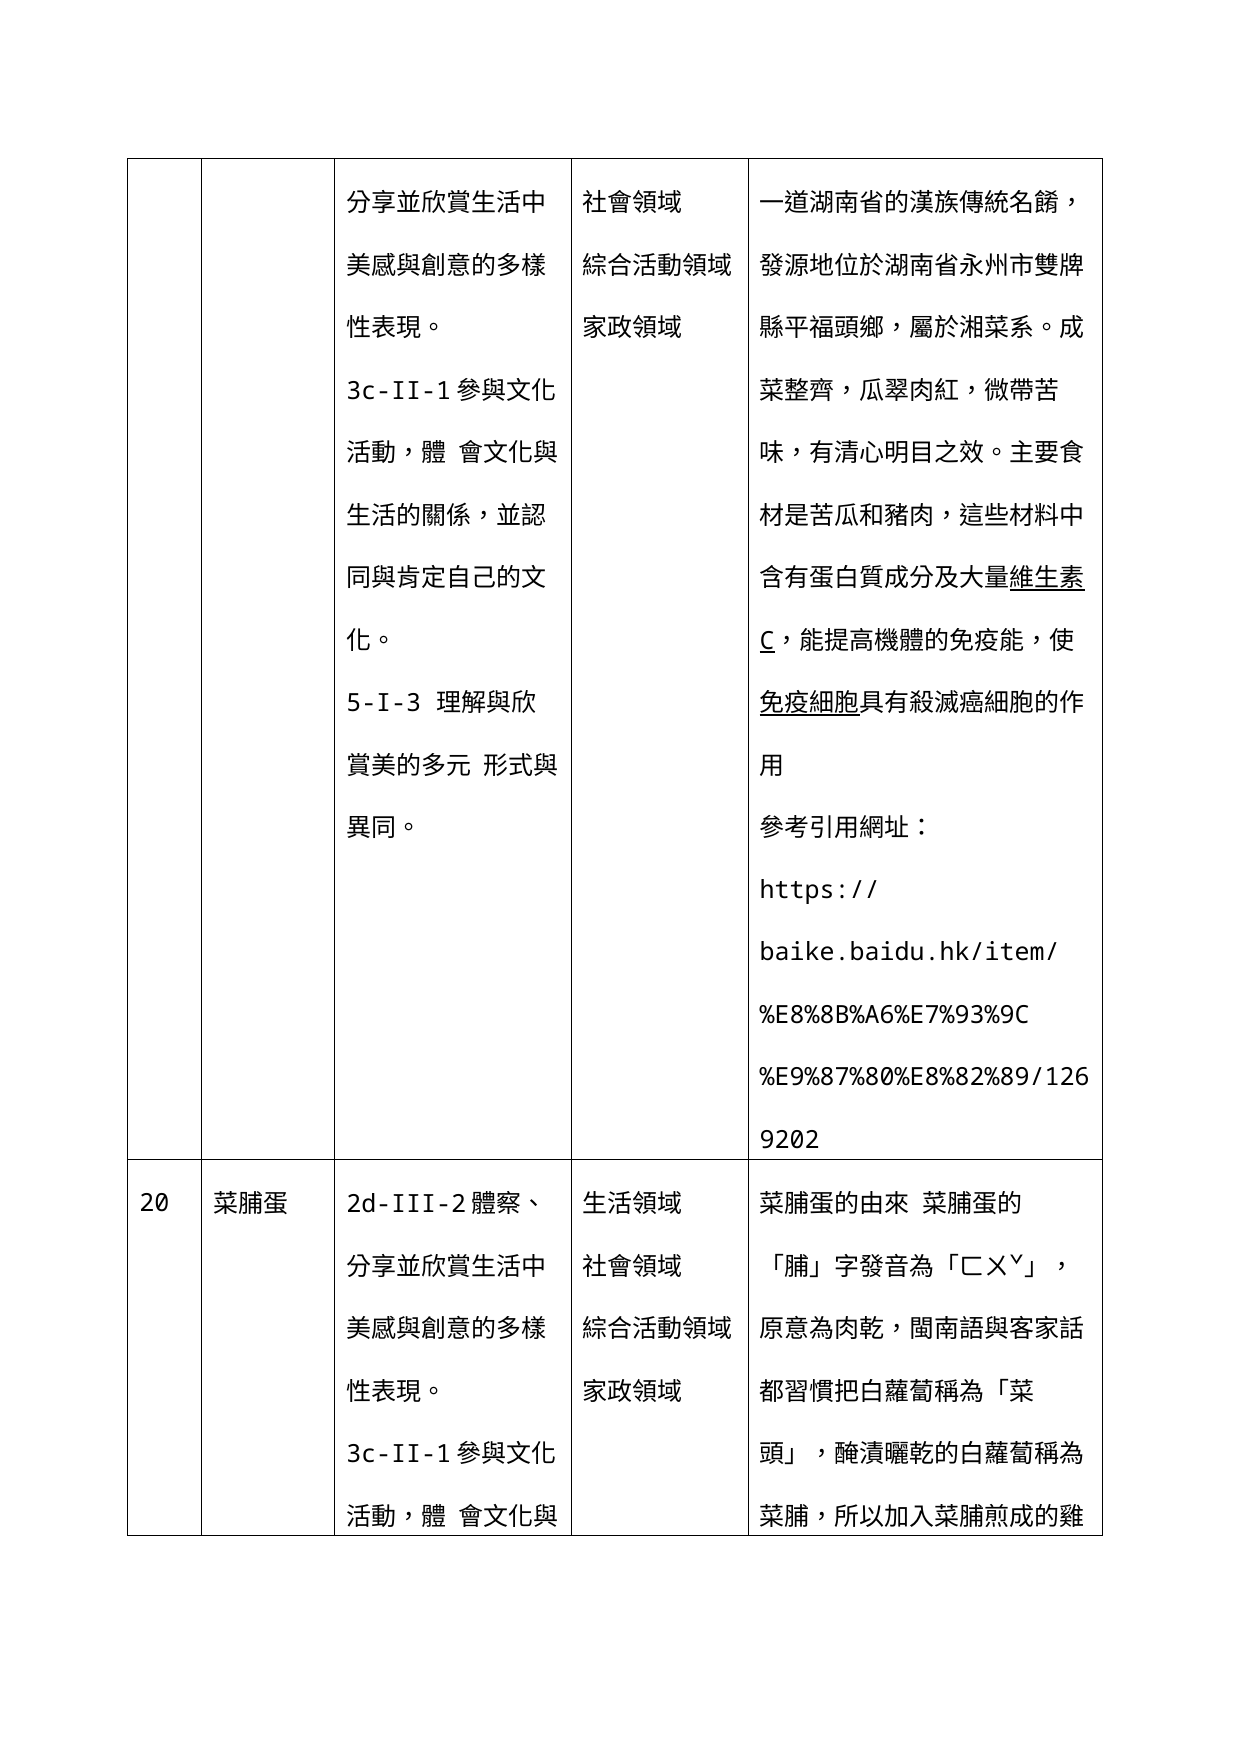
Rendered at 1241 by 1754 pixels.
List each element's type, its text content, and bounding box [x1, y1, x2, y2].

table_cell [128, 159, 201, 1159]
table_cell 一道湖南省的漢族傳統名餚，發源地位於湖南省永州市雙牌縣平福頭鄉，屬於湘菜系。成菜整齊，瓜翠肉紅，微帶苦味，有清心明目之效。主要食材是苦瓜和豬肉，這些材料中含有蛋白質成分及大量維生素C，能提高機體的免疫能，使免疫細胞具有殺滅癌細胞的作用 參考引用網址： https://baike.baidu.hk/item/%E8%8B%A6%E7%93%9C%E9%87%80%E8%82%89/1269202 [749, 159, 1102, 1159]
table_cell 生活領域 社會領域 綜合活動領域 家政領域 [572, 1160, 748, 1535]
table_cell 菜脯蛋 [202, 1160, 334, 1535]
table_cell 社會領域 綜合活動領域 家政領域 [572, 159, 748, 1159]
table_cell 菜脯蛋的由來 菜脯蛋的「脯」字發音為「ㄈㄨˇ」，原意為肉乾，閩南語與客家話都習慣把白蘿蔔稱為「菜頭」，醃漬曬乾的白蘿蔔稱為菜脯，所以加入菜脯煎成的雞 [749, 1160, 1102, 1535]
table_cell 2d-III-2體察、分享並欣賞生活中美感與創意的多樣性表現。 3c-II-1參與文化活動，體 會文化與 [335, 1160, 571, 1535]
table_cell 分享並欣賞生活中美感與創意的多樣性表現。 3c-II-1參與文化活動，體 會文化與生活的關係，並認同與肯定自己的文化。 5-I-3 理解與欣賞美的多元 形式與異同。 [335, 159, 571, 1159]
table_cell 20 [128, 1160, 201, 1535]
table_cell [202, 159, 334, 1159]
